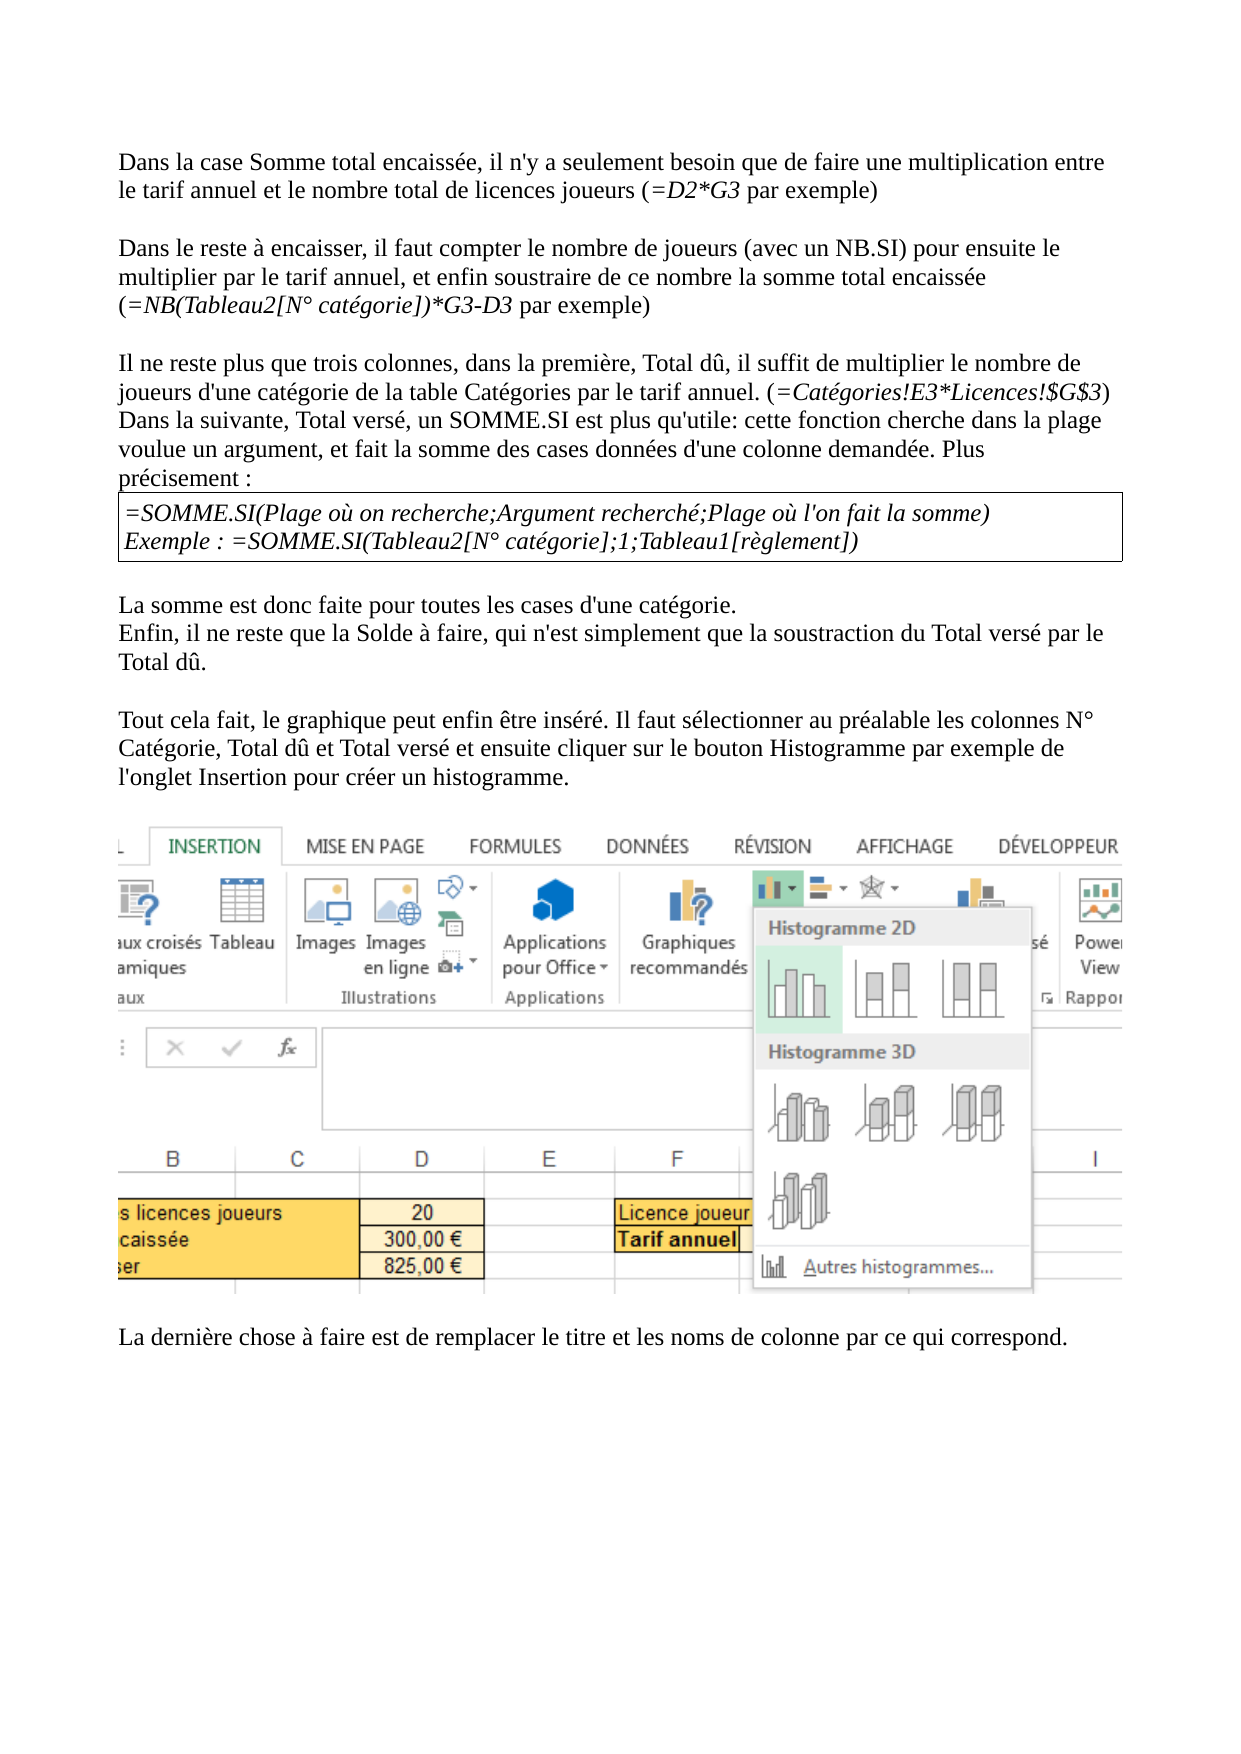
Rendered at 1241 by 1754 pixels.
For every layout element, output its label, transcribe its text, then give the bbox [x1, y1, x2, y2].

text Il ne reste plus que trois colonnes, dans la première, Total dû, il suffit de multiplier le nombre de joueurs d'une catégorie de la table Catégories par le tarif annuel. (=Catégories!E3*Licences!$G$3) [118, 348, 1122, 406]
text Dans la case Somme total encaissée, il n'y a seulement besoin que de faire une multiplication entre le tarif annuel et le nombre total de licences joueurs (=D2*G3 par exemple) [118, 147, 1122, 204]
text Dans le reste à encaisser, il faut compter le nombre de joueurs (avec un NB.SI) pour ensuite le multiplier par le tarif annuel, et enfin soustraire de ce nombre la somme total encaissée (=NB(Tableau2[N° catégorie])*G3-D3 par exemple) [118, 233, 1122, 319]
text Enfin, il ne reste que la Solde à faire, qui n'est simplement que la soustraction du Total versé par le Total dû. [118, 618, 1122, 676]
text Dans la suivante, Total versé, un SOMME.SI est plus qu'utile: cette fonction cherche dans la plage voulue un argument, et fait la somme des cases données d'une colonne demandée. Plus précisement : [118, 406, 1122, 492]
text La dernière chose à faire est de remplacer le titre et les noms de colonne par ce qui correspond. [118, 1322, 1122, 1351]
text Tout cela fait, le graphique peut enfin être inséré. Il faut sélectionner au préalable les colonnes N° Catégorie, Total dû et Total versé et ensuite cliquer sur le bouton Histogramme par exemple de l'onglet Insertion pour créer un histogramme. [118, 705, 1122, 791]
text La somme est donc faite pour toutes les cases d'une catégorie. [118, 590, 1122, 618]
table_header =SOMME.SI(Plage où on recherche;Argument recherché;Plage où l'on fait la somme) Exemple : =SOMME.SI(Tableau2[N° catégorie];1;Tableau1[règlement]) [119, 493, 1122, 561]
